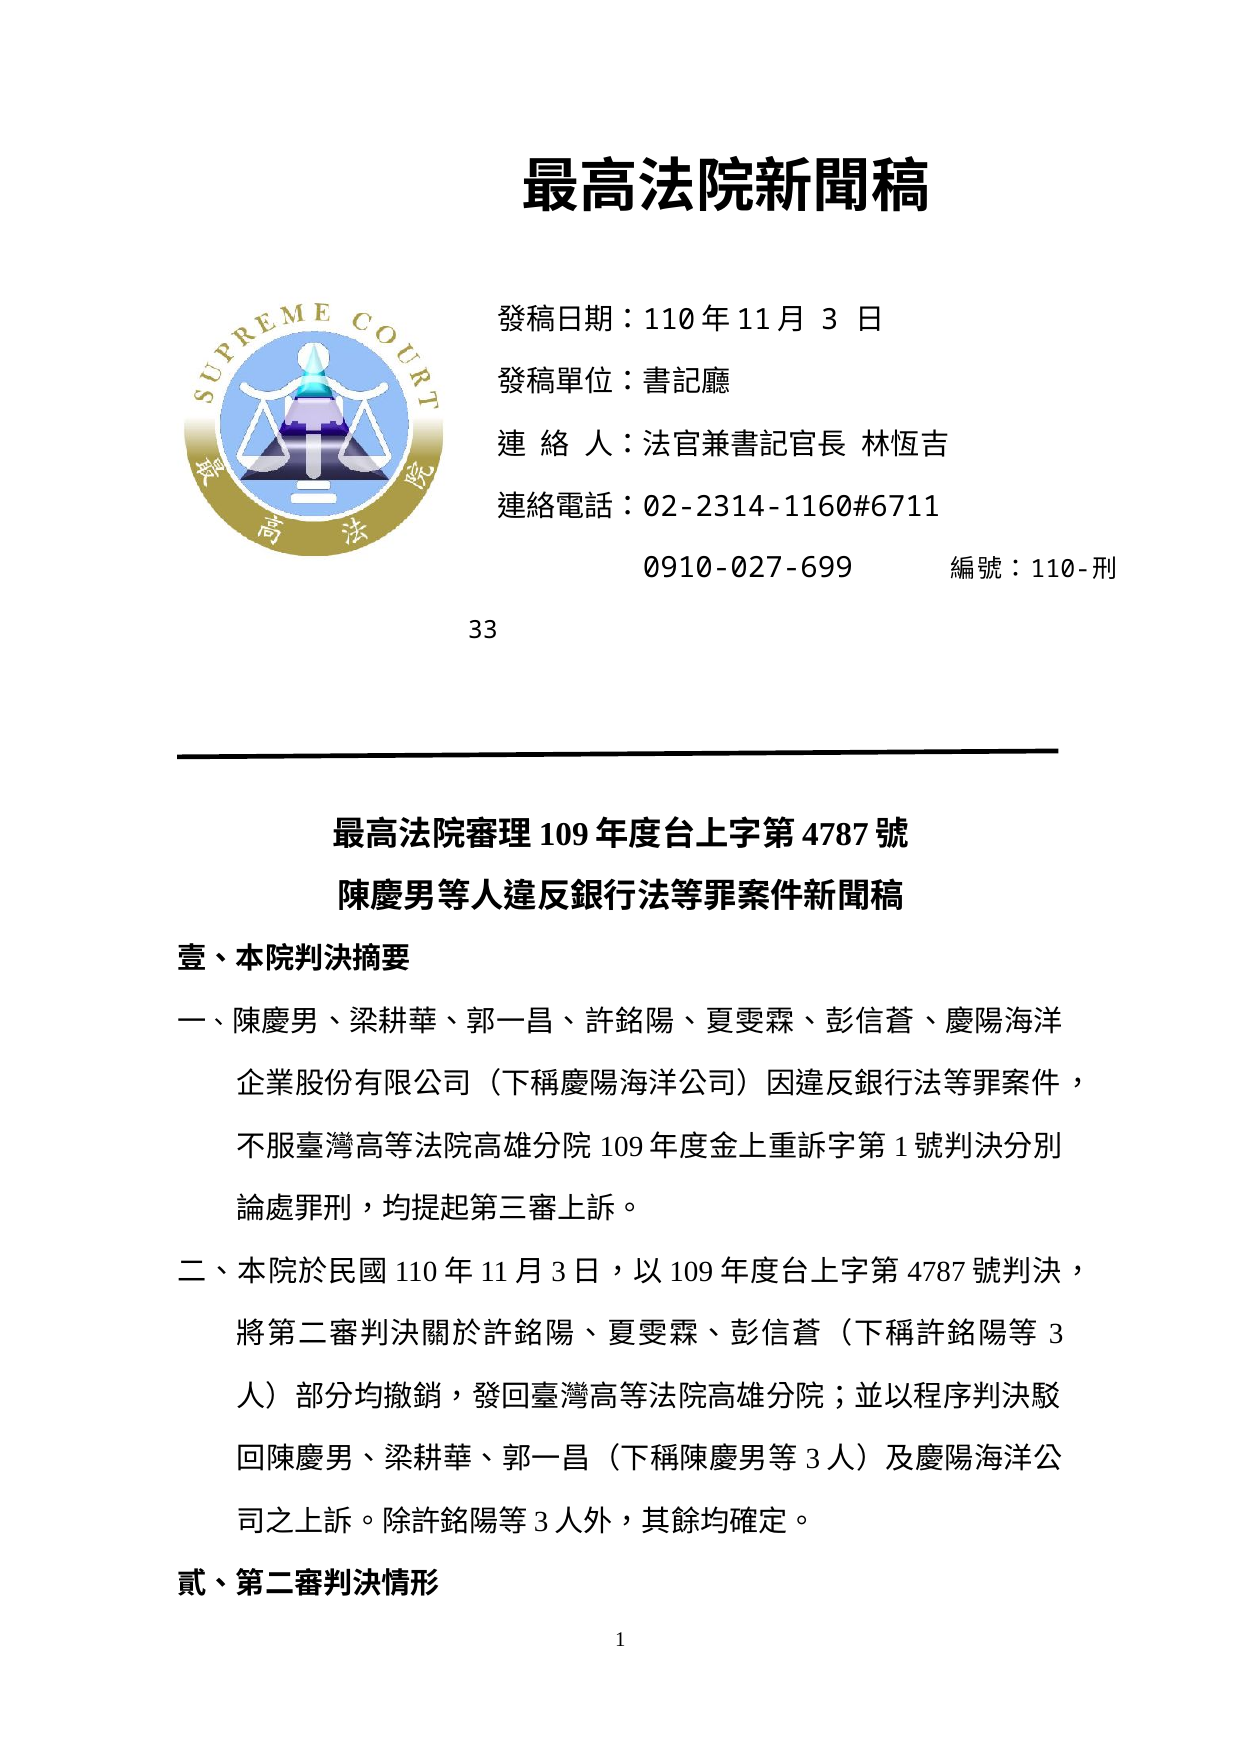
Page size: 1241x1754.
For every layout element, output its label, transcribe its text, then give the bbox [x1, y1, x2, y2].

table_header 最高法院新聞稿 發稿日期：110年11月 3 日 發稿單位：書記廳 連 絡 人：法官兼書記官長 林恆吉 連絡電話：02-2314-1160#6711 0910-027-699 編號：110-刑33 [465, 108, 1120, 712]
text 二、本院於民國110年11月3日，以109年度台上字第4787號判決，將第二審判決關於許銘陽、夏雯霖、彭信蒼（下稱許銘陽等3人）部分均撤銷，發回臺灣高等法院高雄分院；並以程序判決駁回陳慶男、梁耕華、郭一昌（下稱陳慶男等3人）及慶陽海洋公司之上訴。除許銘陽等3人外，其餘均確定。 [177, 1227, 1063, 1539]
text 貳、第二審判決情形 [177, 1539, 1063, 1602]
text 壹、本院判決摘要 [177, 914, 1063, 977]
table_header [161, 108, 465, 712]
text 最高法院審理109年度台上字第4787號 [177, 789, 1063, 852]
text 一、陳慶男、梁耕華、郭一昌、許銘陽、夏雯霖、彭信蒼、慶陽海洋企業股份有限公司（下稱慶陽海洋公司）因違反銀行法等罪案件，不服臺灣高等法院高雄分院109年度金上重訴字第1號判決分別論處罪刑，均提起第三審上訴。 [177, 977, 1063, 1227]
text 陳慶男等人違反銀行法等罪案件新聞稿 [177, 852, 1063, 914]
